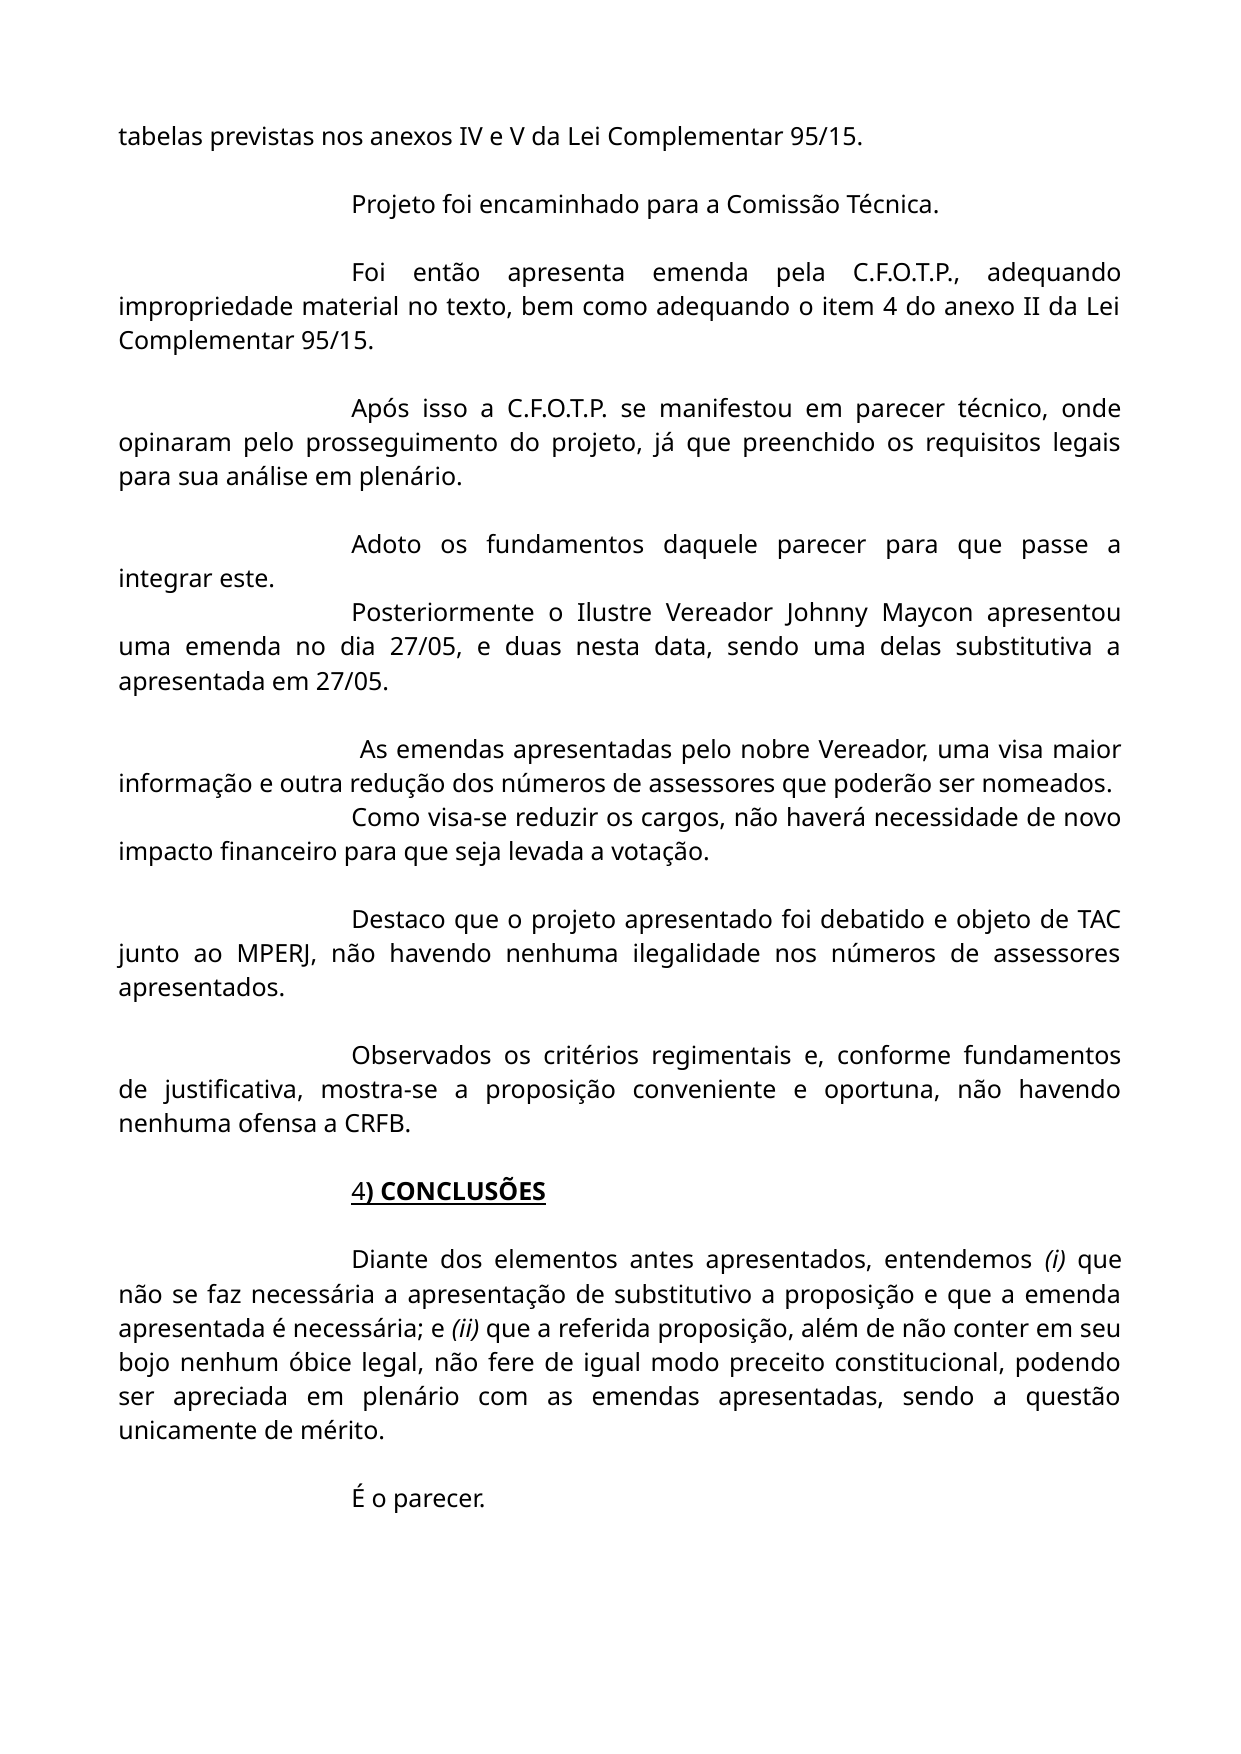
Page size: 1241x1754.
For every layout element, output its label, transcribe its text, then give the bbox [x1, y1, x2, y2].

text 4) CONCLUSÕES [118, 1174, 1122, 1208]
text tabelas previstas nos anexos IV e V da Lei Complementar 95/15. [118, 118, 1122, 152]
text Foi então apresenta emenda pela C.F.O.T.P., adequando impropriedade material no texto, bem como adequando o item 4 do anexo II da Lei Complementar 95/15. [118, 254, 1122, 357]
text Após isso a C.F.O.T.P. se manifestou em parecer técnico, onde opinaram pelo prosseguimento do projeto, já que preenchido os requisitos legais para sua análise em plenário. [118, 391, 1122, 493]
text Observados os critérios regimentais e, conforme fundamentos de justificativa, mostra-se a proposição conveniente e oportuna, não havendo nenhuma ofensa a CRFB. [118, 1038, 1122, 1140]
text É o parecer. [118, 1481, 1122, 1515]
text Adoto os fundamentos daquele parecer para que passe a integrar este. [118, 527, 1122, 595]
text Diante dos elementos antes apresentados, entendemos (i) que não se faz necessária a apresentação de substitutivo a proposição e que a emenda apresentada é necessária; e (ii) que a referida proposição, além de não conter em seu bojo nenhum óbice legal, não fere de igual modo preceito constitucional, podendo ser apreciada em plenário com as emendas apresentadas, sendo a questão unicamente de mérito. [118, 1242, 1122, 1447]
text Posteriormente o Ilustre Vereador Johnny Maycon apresentou uma emenda no dia 27/05, e duas nesta data, sendo uma delas substitutiva a apresentada em 27/05. [118, 595, 1122, 697]
text Destaco que o projeto apresentado foi debatido e objeto de TAC junto ao MPERJ, não havendo nenhuma ilegalidade nos números de assessores apresentados. [118, 902, 1122, 1004]
text Projeto foi encaminhado para a Comissão Técnica. [118, 186, 1122, 220]
text Como visa-se reduzir os cargos, não haverá necessidade de novo impacto financeiro para que seja levada a votação. [118, 799, 1122, 867]
text As emendas apresentadas pelo nobre Vereador, uma visa maior informação e outra redução dos números de assessores que poderão ser nomeados. [118, 731, 1122, 799]
